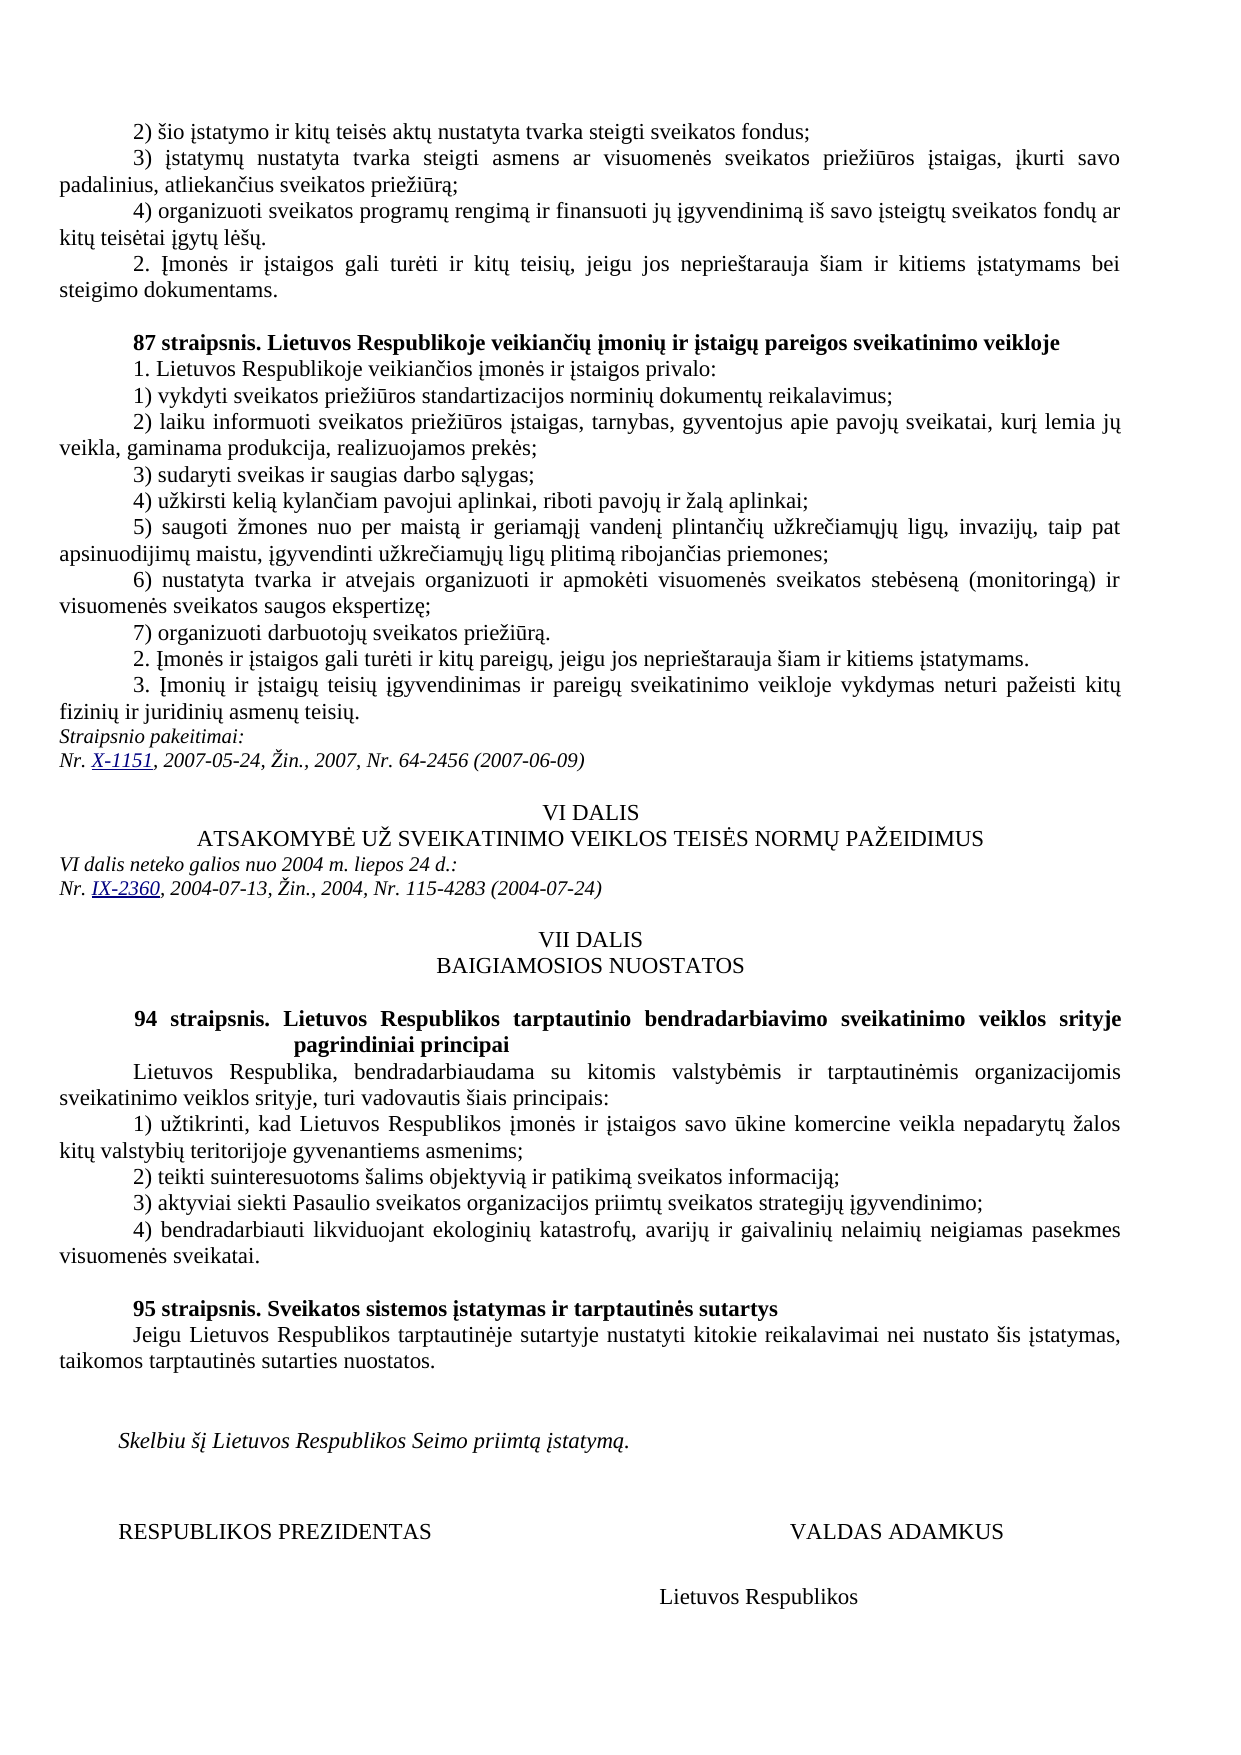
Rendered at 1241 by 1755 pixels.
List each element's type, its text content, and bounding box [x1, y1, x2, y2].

text 2) šio įstatymo ir kitų teisės aktų nustatyta tvarka steigti sveikatos fondus; [59, 118, 1122, 144]
text Nr. X-1151, 2007-05-24, Žin., 2007, Nr. 64-2456 (2007-06-09) [59, 748, 1122, 772]
text 3) aktyviai siekti Pasaulio sveikatos organizacijos priimtų sveikatos strategijų įgyvendinimo; [59, 1189, 1122, 1216]
text 4) bendradarbiauti likviduojant ekologinių katastrofų, avarijų ir gaivalinių nelaimių neigiamas pasekmes visuomenės sveikatai. [59, 1216, 1122, 1268]
text 3. Įmonių ir įstaigų teisių įgyvendinimas ir pareigų sveikatinimo veikloje vykdymas neturi pažeisti kitų fizinių ir juridinių asmenų teisių. [59, 672, 1122, 724]
text VII DALIS [59, 926, 1122, 952]
text VI DALIS [59, 799, 1122, 825]
text 2. Įmonės ir įstaigos gali turėti ir kitų pareigų, jeigu jos neprieštarauja šiam ir kitiems įstatymams. [59, 645, 1122, 672]
text 6) nustatyta tvarka ir atvejais organizuoti ir apmokėti visuomenės sveikatos stebėseną (monitoringą) ir visuomenės sveikatos saugos ekspertizę; [59, 566, 1122, 619]
text 5) saugoti žmones nuo per maistą ir geriamąjį vandenį plintančių užkrečiamųjų ligų, invazijų, taip pat apsinuodijimų maistu, įgyvendinti užkrečiamųjų ligų plitimą ribojančias priemones; [59, 513, 1122, 566]
text Straipsnio pakeitimai: [59, 724, 1122, 748]
text 87 straipsnis. Lietuvos Respublikoje veikiančių įmonių ir įstaigų pareigos sveikatinimo veikloje [133, 329, 1122, 355]
text 4) organizuoti sveikatos programų rengimą ir finansuoti jų įgyvendinimą iš savo įsteigtų sveikatos fondų ar kitų teisėtai įgytų lėšų. [59, 197, 1122, 250]
text 4) užkirsti kelią kylančiam pavojui aplinkai, riboti pavojų ir žalą aplinkai; [59, 487, 1122, 513]
text 7) organizuoti darbuotojų sveikatos priežiūrą. [59, 619, 1122, 645]
text 1) užtikrinti, kad Lietuvos Respublikos įmonės ir įstaigos savo ūkine komercine veikla nepadarytų žalos kitų valstybių teritorijoje gyvenantiems asmenims; [59, 1110, 1122, 1163]
text 2) laiku informuoti sveikatos priežiūros įstaigas, tarnybas, gyventojus apie pavojų sveikatai, kurį lemia jų veikla, gaminama produkcija, realizuojamos prekės; [59, 408, 1122, 461]
text BAIGIAMOSIOS NUOSTATOS [59, 952, 1122, 979]
text Skelbiu šį Lietuvos Respublikos Seimo priimtą įstatymą. [59, 1427, 1122, 1453]
text ATSAKOMYBĖ UŽ SVEIKATINIMO VEIKLOS TEISĖS NORMŲ PAŽEIDIMUS [59, 825, 1122, 851]
text Lietuvos Respublika, bendradarbiaudama su kitomis valstybėmis ir tarptautinėmis organizacijomis sveikatinimo veiklos srityje, turi vadovautis šiais principais: [59, 1058, 1122, 1110]
text 2) teikti suinteresuotoms šalims objektyvią ir patikimą sveikatos informaciją; [59, 1163, 1122, 1189]
text 1. Lietuvos Respublikoje veikiančios įmonės ir įstaigos privalo: [59, 355, 1122, 382]
text Nr. IX-2360, 2004-07-13, Žin., 2004, Nr. 115-4283 (2004-07-24) [59, 876, 1122, 899]
text Jeigu Lietuvos Respublikos tarptautinėje sutartyje nustatyti kitokie reikalavimai nei nustato šis įstatymas, taikomos tarptautinės sutarties nuostatos. [59, 1321, 1122, 1374]
text 3) įstatymų nustatyta tvarka steigti asmens ar visuomenės sveikatos priežiūros įstaigas, įkurti savo padalinius, atliekančius sveikatos priežiūrą; [59, 144, 1122, 197]
text 95 straipsnis. Sveikatos sistemos įstatymas ir tarptautinės sutartys [59, 1295, 1122, 1321]
text VI dalis neteko galios nuo 2004 m. liepos 24 d.: [59, 851, 1122, 876]
text 1) vykdyti sveikatos priežiūros standartizacijos norminių dokumentų reikalavimus; [59, 382, 1122, 408]
text RESPUBLIKOS PREZIDENTAS VALDAS ADAMKUS [59, 1518, 1122, 1544]
text 3) sudaryti sveikas ir saugias darbo sąlygas; [59, 461, 1122, 487]
text Lietuvos Respublikos [59, 1583, 1122, 1610]
text 2. Įmonės ir įstaigos gali turėti ir kitų teisių, jeigu jos neprieštarauja šiam ir kitiems įstatymams bei steigimo dokumentams. [59, 250, 1122, 303]
text 94 straipsnis. Lietuvos Respublikos tarptautinio bendradarbiavimo sveikatinimo veiklos srityje pagrindiniai principai [134, 1005, 1122, 1058]
